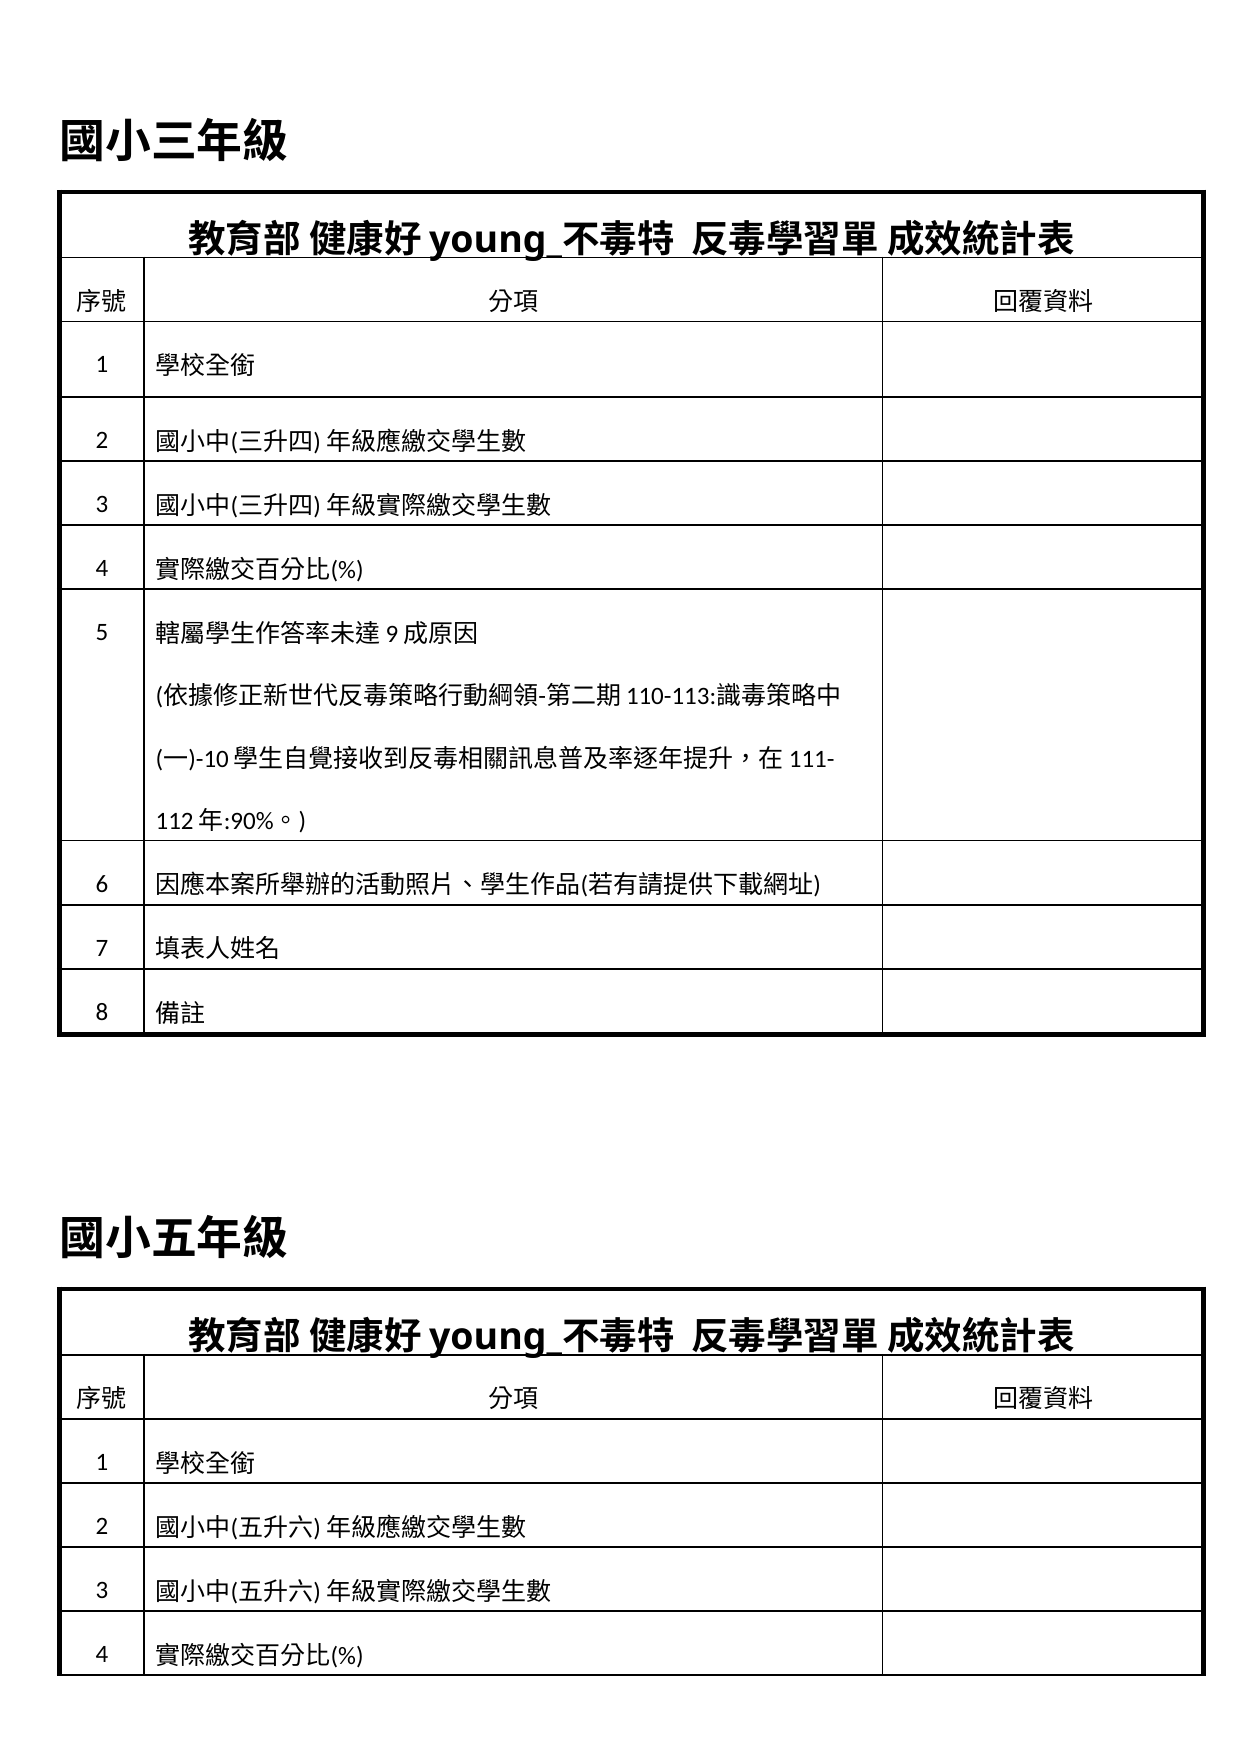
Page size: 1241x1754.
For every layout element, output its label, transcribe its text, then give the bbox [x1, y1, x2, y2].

table_cell 因應本案所舉辦的活動照片、學生作品(若有請提供下載網址) [145, 841, 882, 904]
table_cell 4 [62, 526, 143, 588]
table_cell 1 [62, 1420, 143, 1482]
table_cell 8 [62, 970, 143, 1032]
table_cell 2 [62, 398, 143, 460]
table_cell 填表人姓名 [145, 906, 882, 968]
table_cell 4 [62, 1612, 143, 1674]
table_cell 序號 [62, 258, 143, 321]
table_cell 回覆資料 [883, 258, 1201, 321]
table_cell 分項 [145, 1356, 882, 1418]
table_cell 分項 [145, 258, 882, 321]
table_cell [883, 398, 1201, 460]
table_cell 實際繳交百分比(%) [145, 1612, 882, 1674]
table_cell 回覆資料 [883, 1356, 1201, 1418]
table_cell [883, 1612, 1201, 1674]
table_cell [883, 1484, 1201, 1546]
table_cell 2 [62, 1484, 143, 1546]
table_cell 7 [62, 906, 143, 968]
table_cell 3 [62, 1548, 143, 1610]
table_cell 轄屬學生作答率未達9成原因 (依據修正新世代反毒策略行動綱領-第二期110-113:識毒策略中(一)-10學生自覺接收到反毒相關訊息普及率逐年提升，在111-112年:90%。) [145, 590, 882, 840]
text 國小五年級 [59, 1162, 1181, 1287]
table_cell [883, 526, 1201, 588]
table_cell [883, 906, 1201, 968]
table_cell 國小中(三升四) 年級實際繳交學生數 [145, 462, 882, 524]
table_cell [883, 1548, 1201, 1610]
table_cell [883, 1420, 1201, 1482]
text 國小三年級 [59, 64, 1181, 189]
table_cell [454, 1037, 882, 1099]
table_cell 3 [62, 462, 143, 524]
table_cell 國小中(五升六) 年級實際繳交學生數 [145, 1548, 882, 1610]
table_cell [883, 841, 1201, 904]
table_cell 5 [62, 590, 143, 840]
table_cell 1 [62, 322, 143, 396]
table_cell 學校全銜 [145, 1420, 882, 1482]
table_cell 序號 [62, 1356, 143, 1418]
table_header 教育部 健康好young_不毒特 反毒學習單 成效統計表 [62, 1291, 1201, 1354]
table_cell [883, 590, 1201, 840]
table_header 教育部 健康好young_不毒特 反毒學習單 成效統計表 [62, 194, 1201, 257]
table_cell 實際繳交百分比(%) [145, 526, 882, 588]
table_cell [883, 970, 1201, 1032]
table_cell 國小中(五升六) 年級應繳交學生數 [145, 1484, 882, 1546]
table_cell 備註 [145, 970, 882, 1032]
table_cell 6 [62, 841, 143, 904]
table_cell [883, 1037, 1204, 1099]
table_cell [883, 462, 1201, 524]
table_cell 學校全銜 [145, 322, 882, 396]
table_cell 國小中(三升四) 年級應繳交學生數 [145, 398, 882, 460]
table_cell [59, 1037, 454, 1099]
table_cell [883, 322, 1201, 396]
